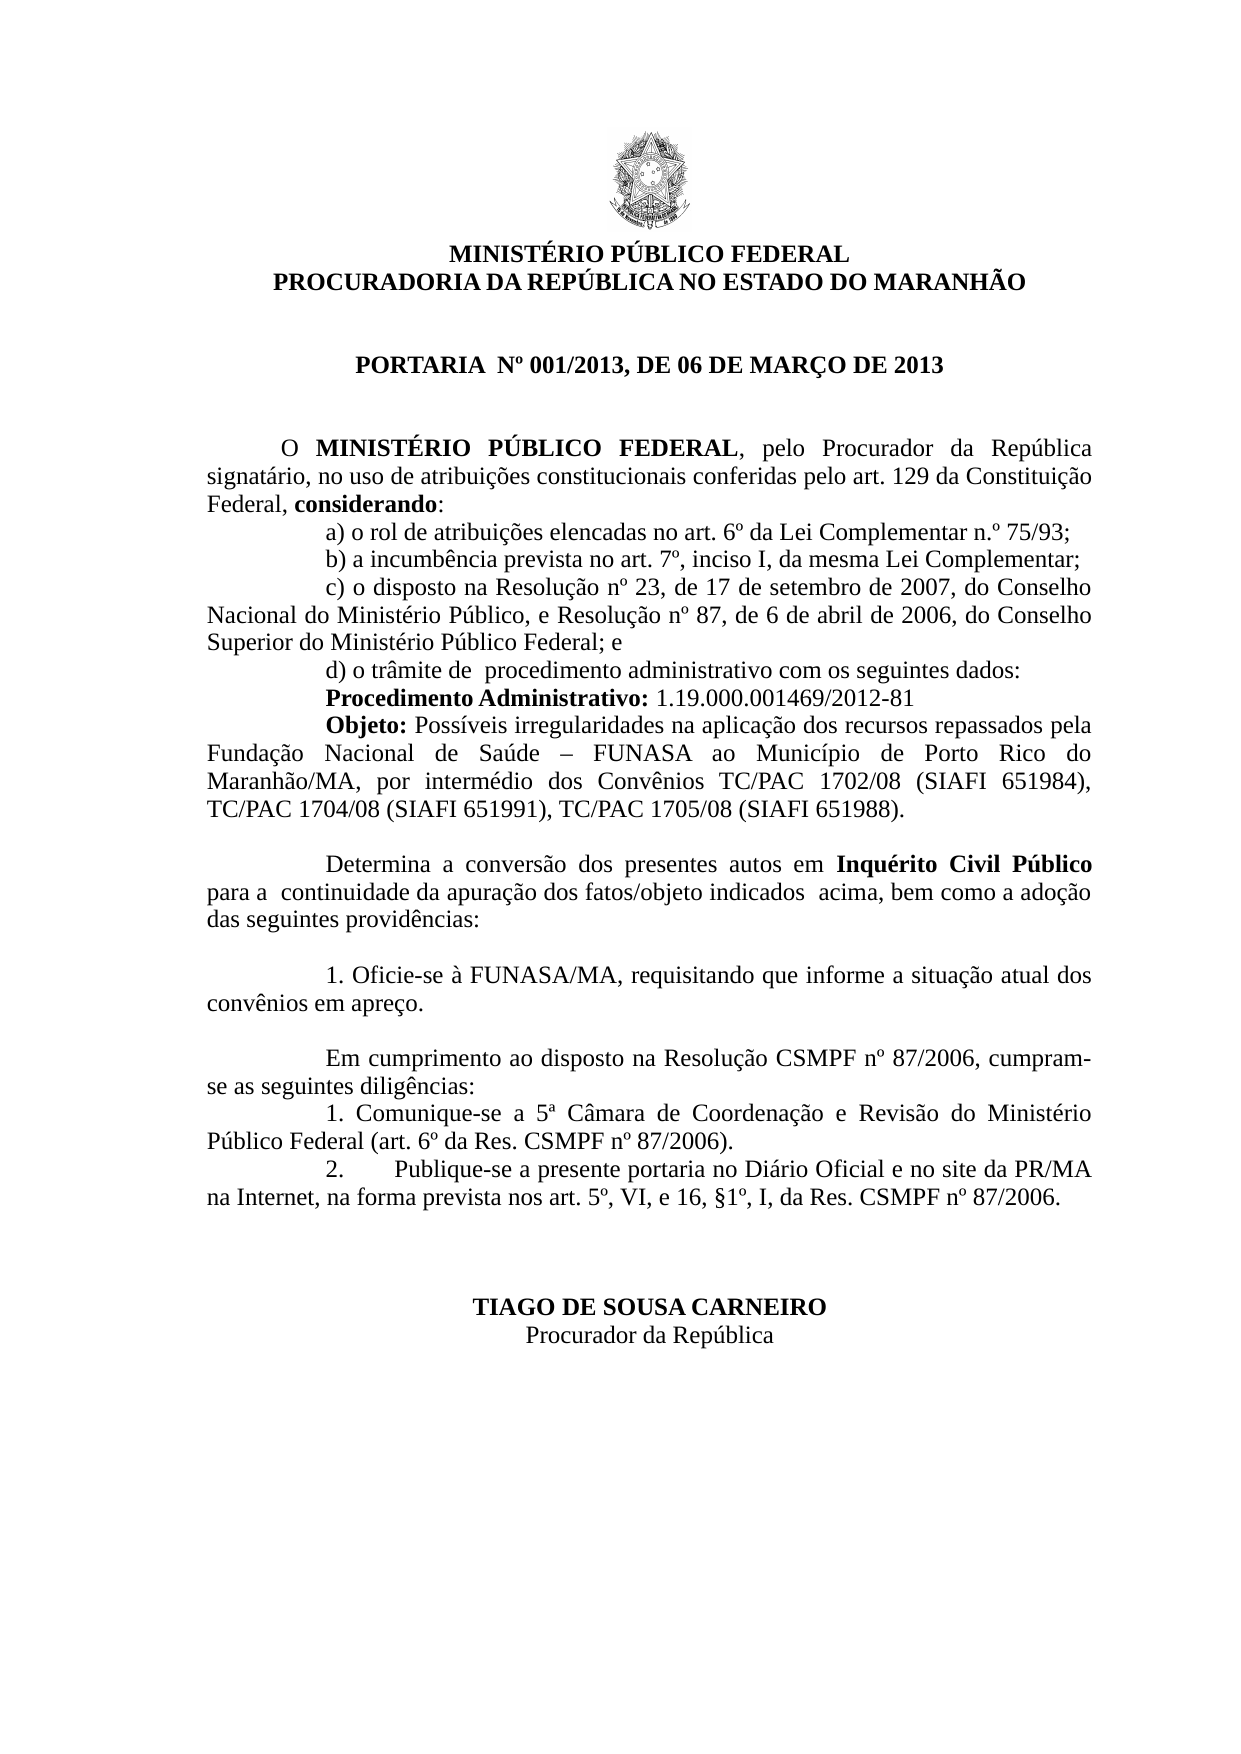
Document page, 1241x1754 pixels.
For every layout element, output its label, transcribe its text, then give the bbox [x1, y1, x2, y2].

text Em cumprimento ao disposto na Resolução CSMPF nº 87/2006, cumpram-se as seguintes diligências: [207, 1044, 1093, 1099]
text 1. Comunique-se a 5ª Câmara de Coordenação e Revisão do Ministério Público Federal (art. 6º da Res. CSMPF nº 87/2006). [207, 1099, 1093, 1155]
list Publique-se a presente portaria no Diário Oficial e no site da PR/MA na Internet, na forma prevista nos art. 5º, VI, e 16, §1º, I, da Res. CSMPF nº 87/2006. [207, 1155, 1093, 1210]
text Determina a conversão dos presentes autos em Inquérito Civil Público para a continuidade da apuração dos fatos/objeto indicados acima, bem como a adoção das seguintes providências: [207, 850, 1093, 933]
text PORTARIA Nº 001/2013, DE 06 DE MARÇO DE 2013 [207, 351, 1093, 379]
text b) a incumbência prevista no art. 7º, inciso I, da mesma Lei Complementar; [207, 545, 1093, 573]
text O MINISTÉRIO PÚBLICO FEDERAL, pelo Procurador da República signatário, no uso de atribuições constitucionais conferidas pelo art. 129 da Constituição Federal, considerando: [207, 434, 1093, 518]
picture [607, 127, 692, 232]
text TIAGO DE SOUSA CARNEIRO [207, 1293, 1093, 1321]
text MINISTÉRIO PÚBLICO FEDERAL [207, 241, 1093, 268]
text a) o rol de atribuições elencadas no art. 6º da Lei Complementar n.º 75/93; [207, 518, 1093, 545]
text Objeto: Possíveis irregularidades na aplicação dos recursos repassados pela Fundação Nacional de Saúde – FUNASA ao Município de Porto Rico do Maranhão/MA, por intermédio dos Convênios TC/PAC 1702/08 (SIAFI 651984), TC/PAC 1704/08 (SIAFI 651991), TC/PAC 1705/08 (SIAFI 651988). [207, 712, 1093, 822]
text PROCURADORIA DA REPÚBLICA NO ESTADO DO MARANHÃO [207, 268, 1093, 296]
text Procurador da República [207, 1321, 1093, 1349]
text 1. Oficie-se à FUNASA/MA, requisitando que informe a situação atual dos convênios em apreço. [207, 961, 1093, 1016]
text c) o disposto na Resolução nº 23, de 17 de setembro de 2007, do Conselho Nacional do Ministério Público, e Resolução nº 87, de 6 de abril de 2006, do Conselho Superior do Ministério Público Federal; e [207, 573, 1093, 656]
text d) o trâmite de procedimento administrativo com os seguintes dados: [207, 656, 1093, 684]
text Procedimento Administrativo: 1.19.000.001469/2012-81 [207, 684, 1093, 712]
